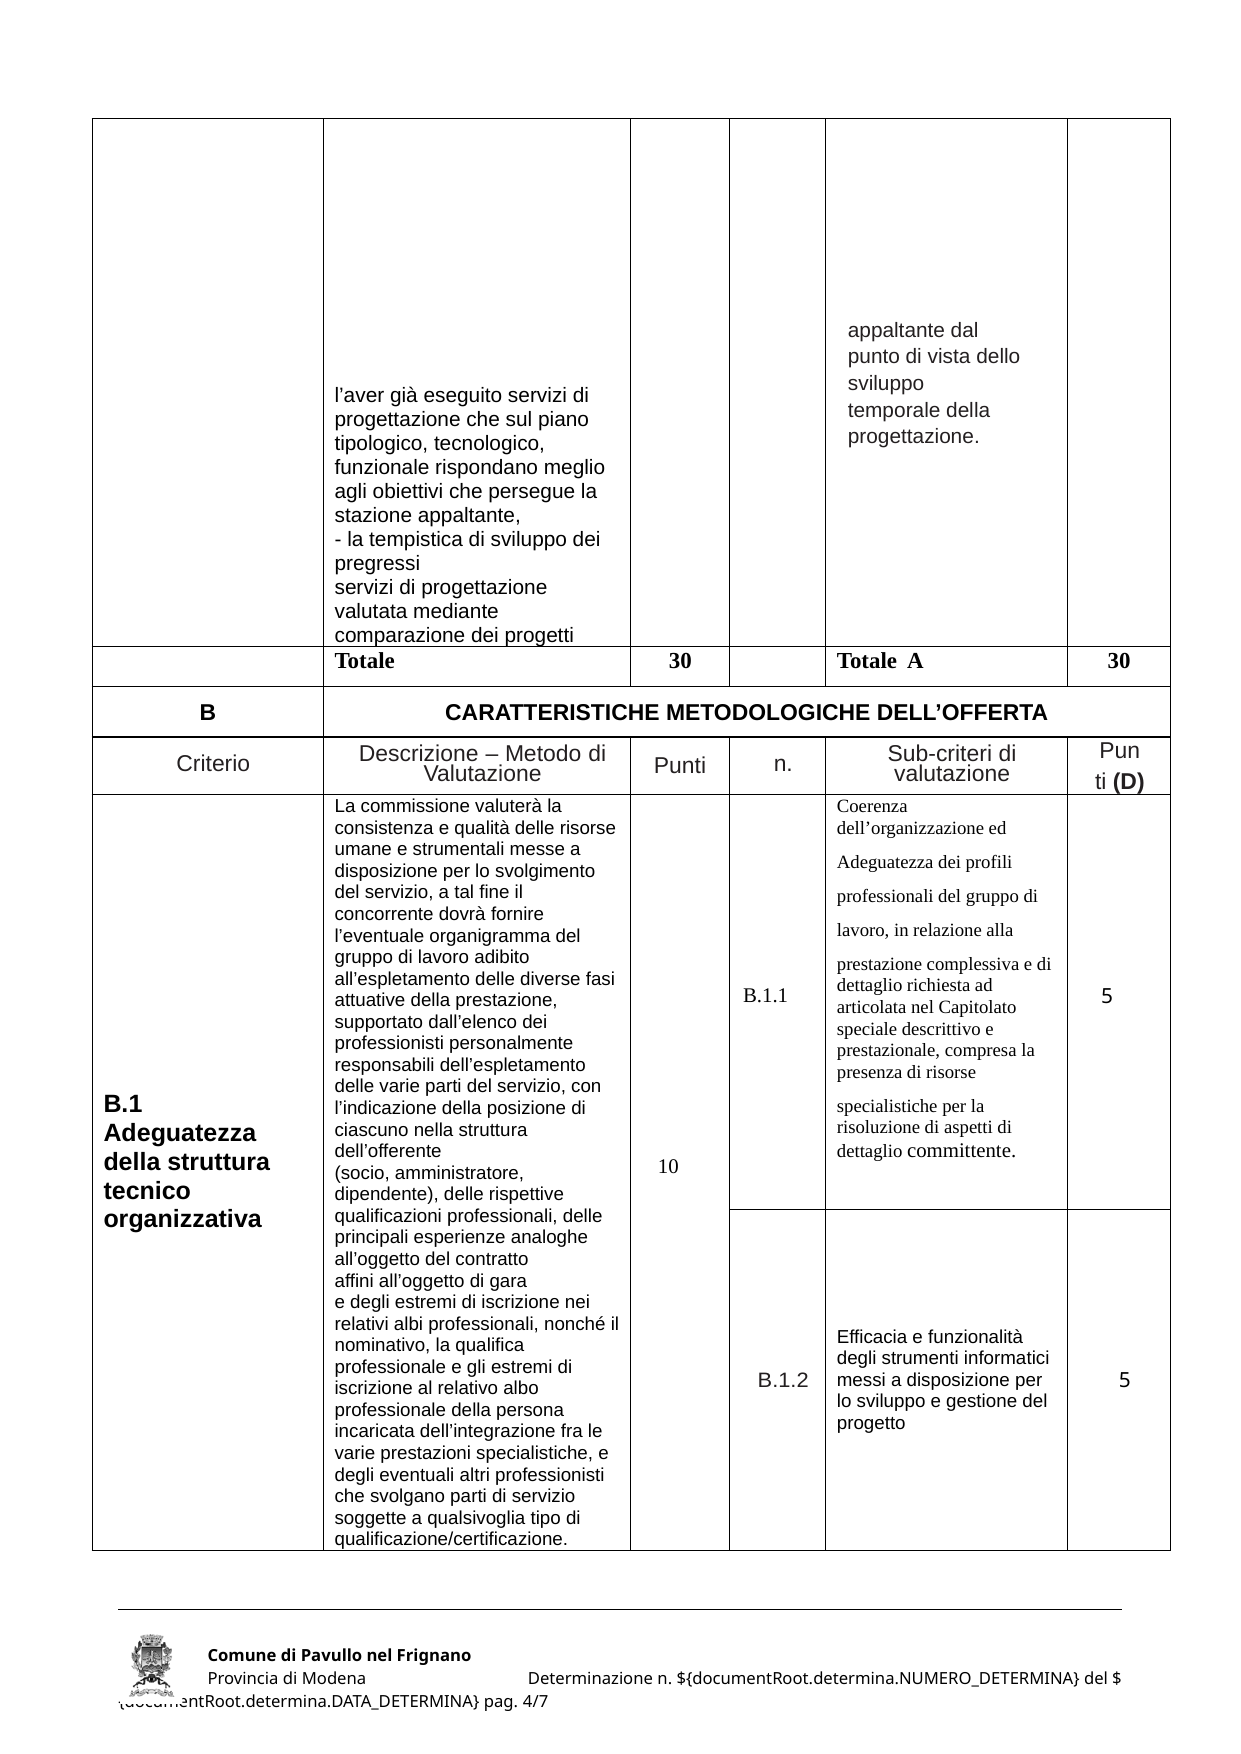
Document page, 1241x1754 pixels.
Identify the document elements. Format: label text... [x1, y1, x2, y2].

table_cell La commissione valuterà la consistenza e qualità delle risorse umane e strumentali messe a disposizione per lo svolgimento del servizio, a tal fine il concorrente dovrà fornire l’eventuale organigramma del gruppo di lavoro adibito all’espletamento delle diverse fasi attuative della prestazione, supportato dall’elenco dei professionisti personalmente responsabili dell’espletamento delle varie parti del servizio, con l’indicazione della posizione di ciascuno nella struttura dell’offerente (socio, amministratore, dipendente), delle rispettive qualificazioni professionali, delle principali esperienze analoghe all’oggetto del contratto affini all’oggetto di gara e degli estremi di iscrizione nei relativi albi professionali, nonché il nominativo, la qualifica professionale e gli estremi di iscrizione al relativo albo professionale della persona incaricata dell’integrazione fra le varie prestazioni specialistiche, e degli eventuali altri professionisti che svolgano parti di servizio soggette a qualsivoglia tipo di qualificazione/certificazione. [324, 795, 630, 1550]
table_cell Totale [324, 647, 630, 686]
table_cell B [93, 687, 323, 736]
table_cell 30 [631, 647, 729, 686]
table_cell CARATTERISTICHE METODOLOGICHE DELL’OFFERTA [324, 687, 1170, 736]
table_cell Descrizione – Metodo di Valutazione [324, 738, 630, 794]
picture [120, 1631, 183, 1704]
table_cell [1068, 119, 1170, 646]
table_cell [730, 647, 825, 686]
table_cell [93, 647, 323, 686]
table_cell appaltante dal punto di vista dello sviluppo temporale della progettazione. [826, 119, 1067, 646]
table_cell [730, 119, 825, 646]
table_cell n. [730, 738, 825, 794]
table_cell B.1 Adeguatezza della struttura tecnico organizzativa [93, 795, 323, 1550]
table_cell [631, 119, 729, 646]
table_cell [93, 119, 323, 646]
table_cell Coerenza dell’organizzazione ed Adeguatezza dei profili professionali del gruppo di lavoro, in relazione alla prestazione complessiva e di dettaglio richiesta ad articolata nel Capitolato speciale descrittivo e prestazionale, compresa la presenza di risorse specialistiche per la risoluzione di aspetti di dettaglio committente. [826, 795, 1067, 1208]
table_cell B.1.1 [730, 795, 825, 1208]
table_cell Sub-criteri di valutazione [826, 738, 1067, 794]
table_cell 5 [1068, 1210, 1170, 1550]
table_cell B.1.2 [730, 1210, 825, 1550]
table_cell Criterio [93, 738, 323, 794]
table_cell 5 [1068, 795, 1170, 1208]
table_cell 10 [631, 795, 729, 1550]
table_cell Efficacia e funzionalità degli strumenti informatici messi a disposizione per lo sviluppo e gestione del progetto [826, 1210, 1067, 1550]
table_cell 30 [1068, 647, 1170, 686]
table_cell Pun ti (D) [1068, 738, 1170, 794]
table_cell Professionalità e adeguatezza dell’offerta con riferimento all’esperienza specifica acquisita in servizi analoghi di costruzione di edifici adibiti a scuole o edifici di formazione . La commissione valuterà: - l’attinenza tra i servizi già eseguiti e quello in appalto, dal punto di vista della costruzione di edifici adibiti a scuole o edifici di formazione nonché il grado di analogia con l’intervento oggetto della prestazione. Sarà valutato maggiormente premiante l’aver già eseguito servizi di progettazione che sul piano tipologico, tecnologico, funzionale rispondano meglio agli obiettivi che persegue la stazione appaltante, - la tempistica di sviluppo dei pregressi servizi di progettazione valutata mediante comparazione dei progetti presentati. Saranno valutati con preferenza esempi di progettazione, realizzati in tempi inferiori a quelli richiesti nel bando. - sviluppo temporale dell’opera alla luce del costo globale di manutenzione e di gestione lungo il suo ciclo di vita. [324, 119, 630, 646]
table_cell Punti [631, 738, 729, 794]
table_cell Totale A [826, 647, 1067, 686]
